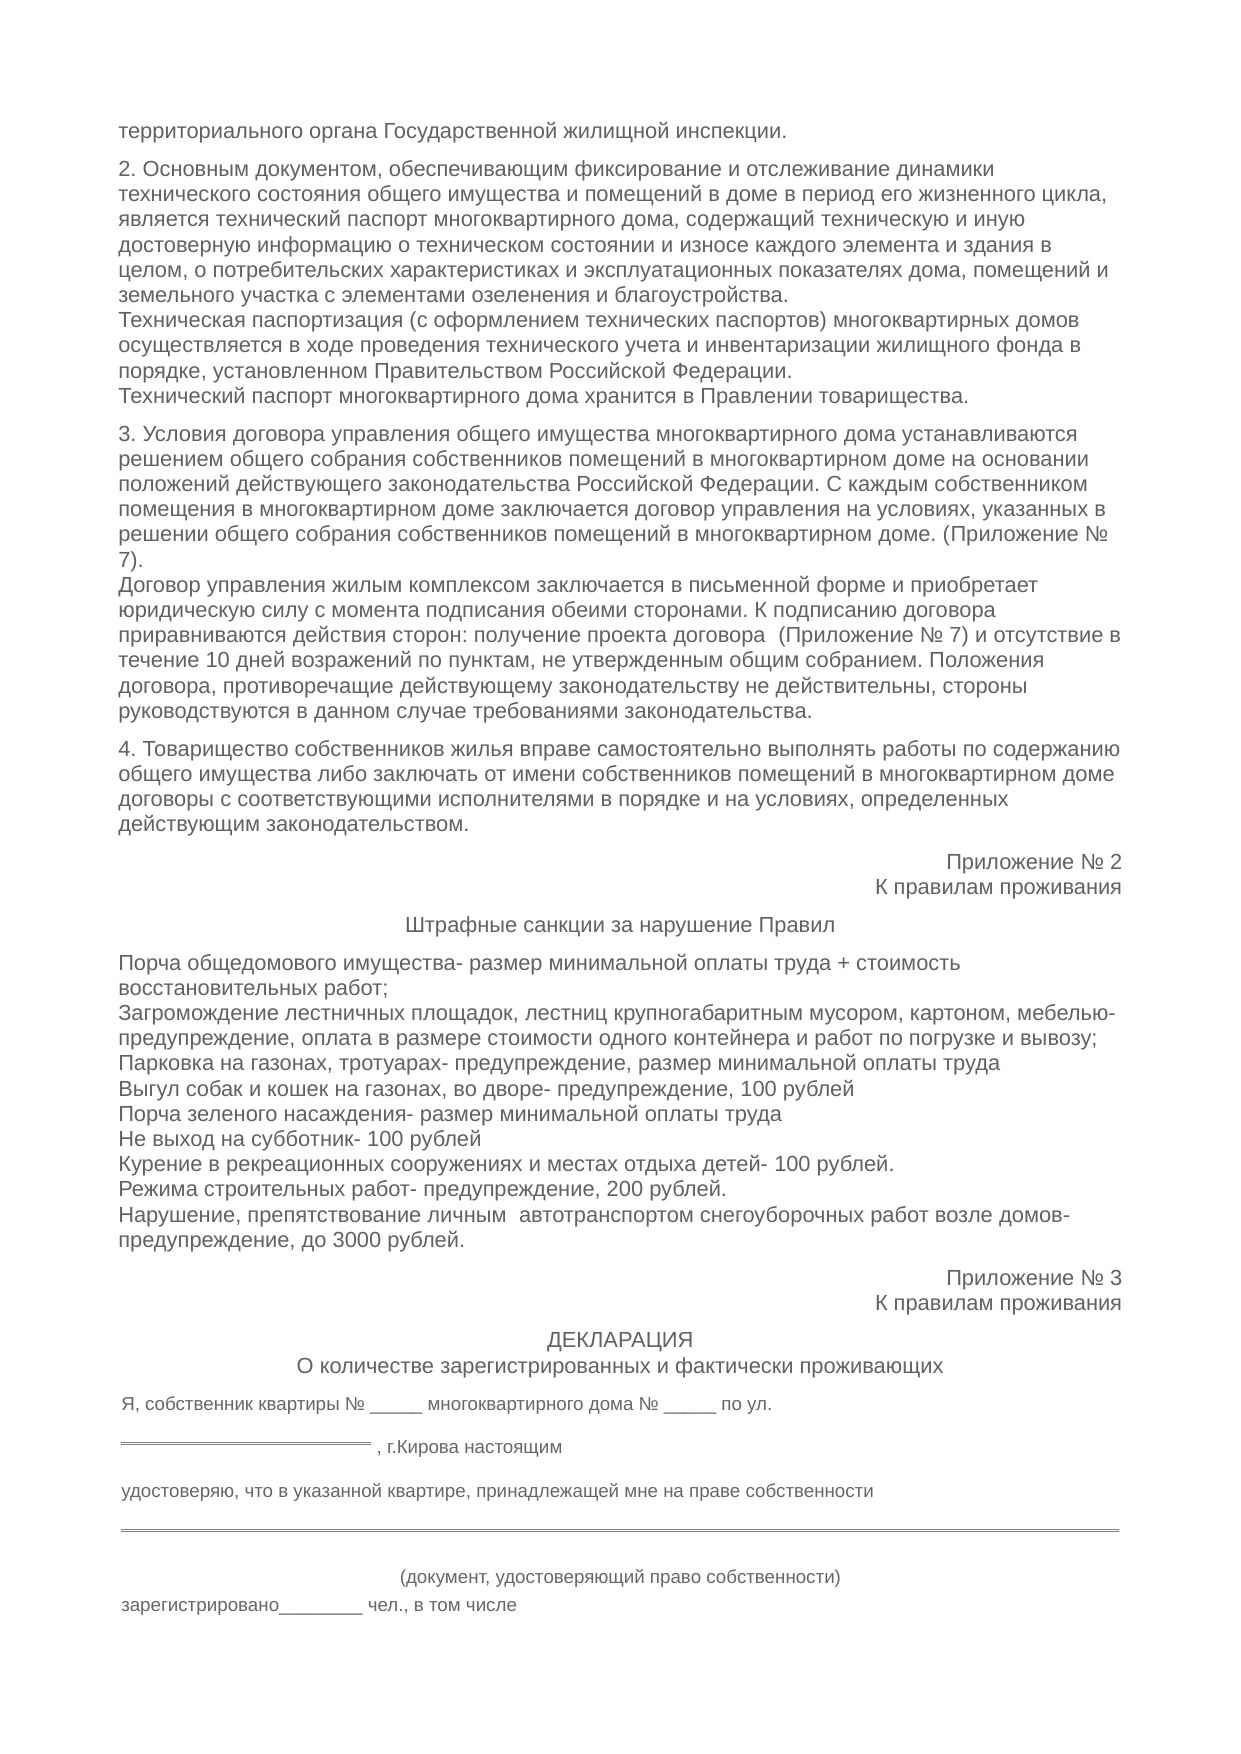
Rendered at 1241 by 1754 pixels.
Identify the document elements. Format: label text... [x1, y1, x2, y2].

table_cell , г.Кирова настоящим [374, 1418, 1122, 1477]
text территориального органа Государственной жилищной инспекции. [118, 118, 1122, 143]
text Штрафные санкции за нарушение Правил [118, 912, 1122, 937]
table_cell [118, 1418, 373, 1477]
table_header Я, собственник квартиры № _____ многоквартирного дома № _____ по ул. [118, 1390, 1122, 1418]
table_cell (документ, удостоверяющий право собственности) [118, 1563, 1122, 1591]
text Приложение № 2 К правилам проживания [118, 849, 1122, 899]
text 2. Основным документом, обеспечивающим фиксирование и отслеживание динамики технического состояния общего имущества и помещений в доме в период его жизненного цикла, является технический паспорт многоквартирного дома, содержащий техническую и иную достоверную информацию о техническом состоянии и износе каждого элемента и здания в целом, о потребительских характеристиках и эксплуатационных показателях дома, помещений и земельного участка с элементами озеленения и благоустройства. Техническая паспортизация (с оформлением технических паспортов) многоквартирных домов осуществляется в ходе проведения технического учета и инвентаризации жилищного фонда в порядке, установленном Правительством Российской Федерации. Технический паспорт многоквартирного дома хранится в Правлении товарищества. [118, 156, 1122, 408]
text 3. Условия договора управления общего имущества многоквартирного дома устанавливаются решением общего собрания собственников помещений в многоквартирном доме на основании положений действующего законодательства Российской Федерации. С каждым собственником помещения в многоквартирном доме заключается договор управления на условиях, указанных в решении общего собрания собственников помещений в многоквартирном доме. (Приложение № 7). Договор управления жилым комплексом заключается в письменной форме и приобретает юридическую силу с момента подписания обеими сторонами. К подписанию договора приравниваются действия сторон: получение проекта договора (Приложение № 7) и отсутствие в течение 10 дней возражений по пунктам, не утвержденным общим собранием. Положения договора, противоречащие действующему законодательству не действительны, стороны руководствуются в данном случае требованиями законодательства. [118, 420, 1122, 723]
table_cell [118, 1504, 1122, 1563]
table_cell удостоверяю, что в указанной квартире, принадлежащей мне на праве собственности [118, 1477, 1122, 1504]
text Порча общедомового имущества- размер минимальной оплаты труда + стоимость восстановительных работ; Загромождение лестничных площадок, лестниц крупногабаритным мусором, картоном, мебелью- предупреждение, оплата в размере стоимости одного контейнера и работ по погрузке и вывозу; Парковка на газонах, тротуарах- предупреждение, размер минимальной оплаты труда Выгул собак и кошек на газонах, во дворе- предупреждение, 100 рублей Порча зеленого насаждения- размер минимальной оплаты труда Не выход на субботник- 100 рублей Курение в рекреационных сооружениях и местах отдыха детей- 100 рублей. Режима строительных работ- предупреждение, 200 рублей. Нарушение, препятствование личным автотранспортом снегоуборочных работ возле домов- предупреждение, до 3000 рублей. [118, 949, 1122, 1252]
table_cell зарегистрировано________ чел., в том числе [118, 1591, 1122, 1618]
text ДЕКЛАРАЦИЯ О количестве зарегистрированных и фактически проживающих [118, 1327, 1122, 1378]
text 4. Товарищество собственников жилья вправе самостоятельно выполнять работы по содержанию общего имущества либо заключать от имени собственников помещений в многоквартирном доме договоры с соответствующими исполнителями в порядке и на условиях, определенных действующим законодательством. [118, 735, 1122, 836]
text Приложение № 3 К правилам проживания [118, 1264, 1122, 1315]
